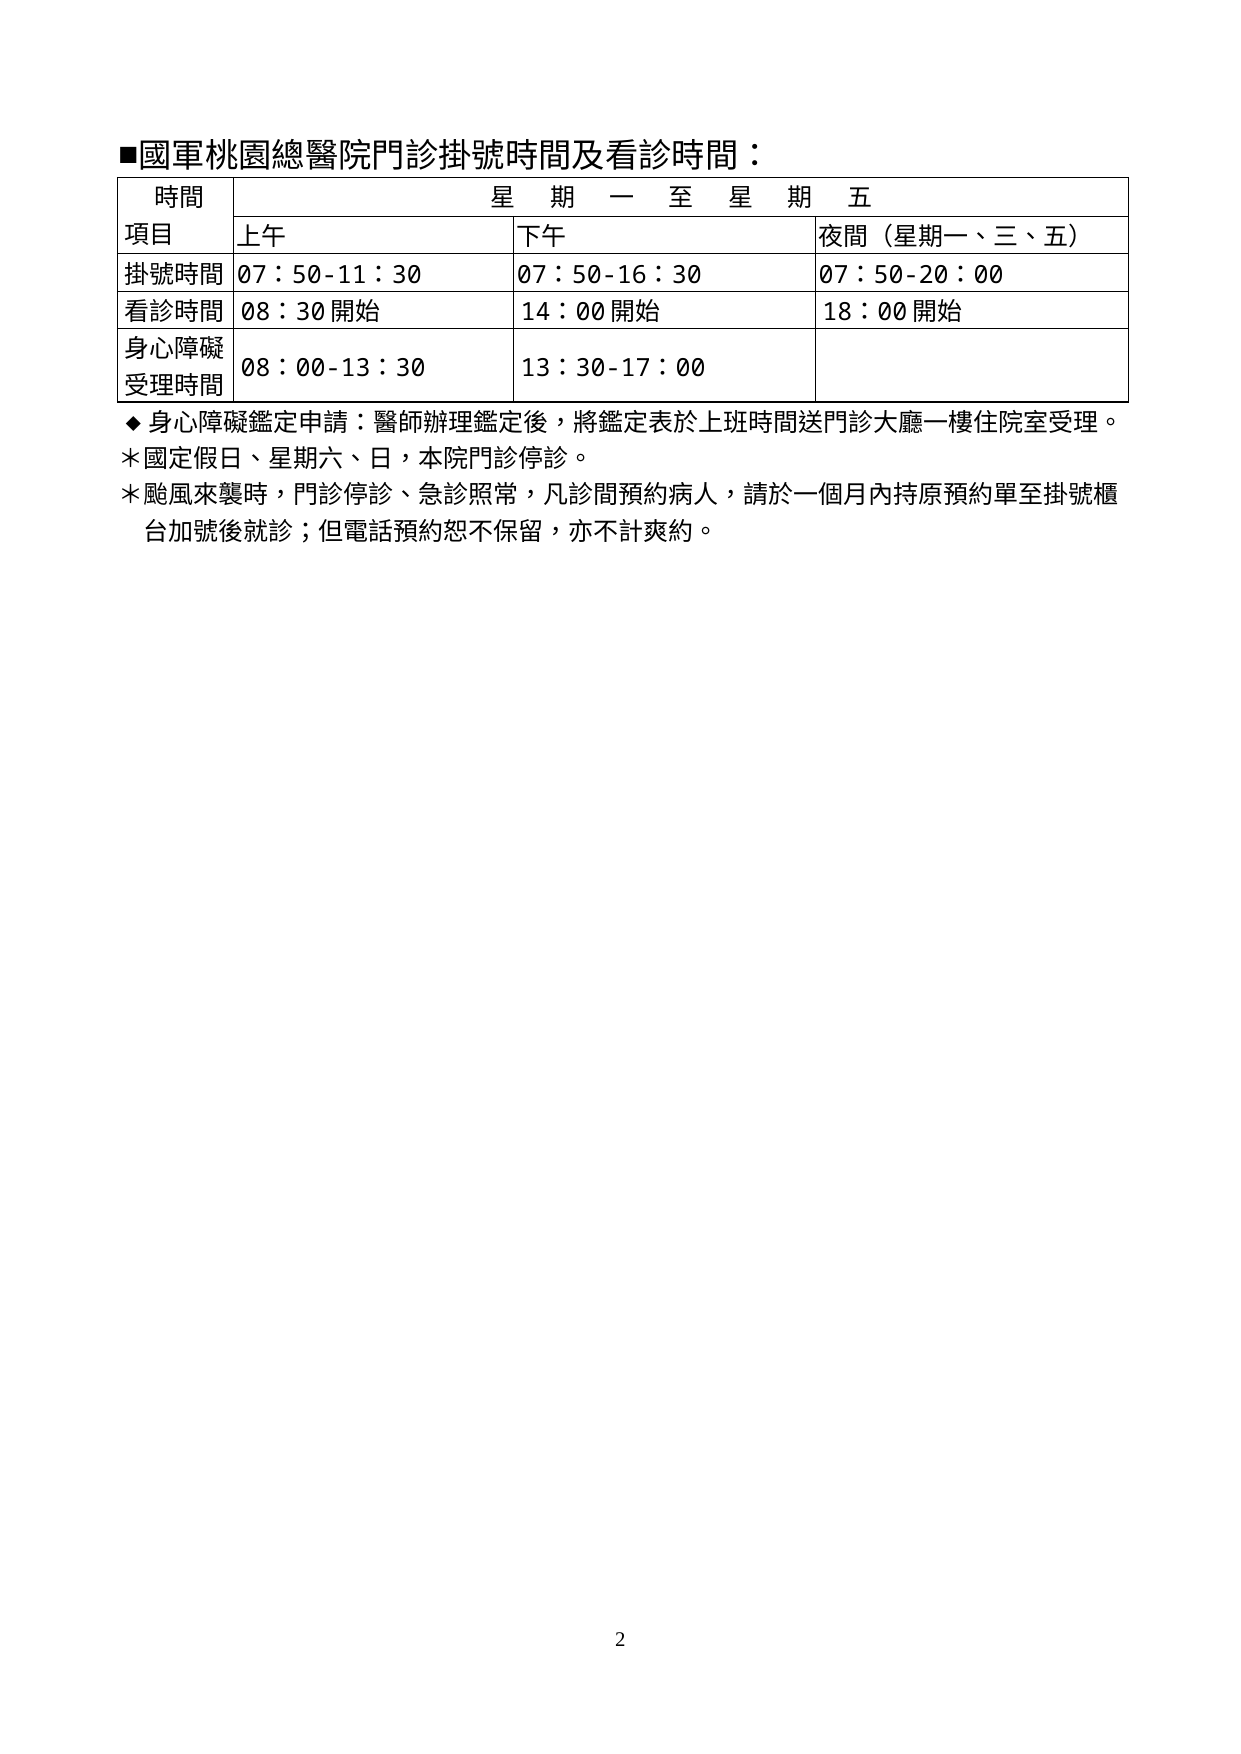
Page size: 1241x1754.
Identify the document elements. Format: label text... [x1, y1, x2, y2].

table_cell 上午 [234, 217, 513, 253]
list 國定假日、星期六、日，本院門診停診。 [118, 439, 1122, 475]
text ◆身心障礙鑑定申請：醫師辦理鑑定後，將鑑定表於上班時間送門診大廳一樓住院室受理。 [118, 403, 1122, 439]
table_cell 08：00-13：30 [234, 329, 513, 401]
list 颱風來襲時，門診停診、急診照常，凡診間預約病人，請於一個月內持原預約單至掛號櫃台加號後就診；但電話預約恕不保留，亦不計爽約。 [118, 475, 1122, 547]
table_cell 08：30開始 [234, 292, 513, 328]
table_cell 身心障礙 受理時間 [118, 329, 233, 401]
table_header 時間 項目 [118, 178, 233, 253]
table_header 星期一至星期五 [234, 178, 1128, 216]
table_cell 13：30-17：00 [514, 329, 815, 401]
table_cell 14：00開始 [514, 292, 815, 328]
table_cell 夜間（星期一、三、五） [816, 217, 1128, 253]
table_cell 07：50-16：30 [514, 254, 815, 291]
text ■國軍桃園總醫院門診掛號時間及看診時間： [118, 128, 1122, 177]
table_cell 18：00開始 [816, 292, 1128, 328]
table_cell 掛號時間 [118, 254, 233, 291]
table_cell 看診時間 [118, 292, 233, 328]
table_cell 07：50-11：30 [234, 254, 513, 291]
table_cell 下午 [514, 217, 815, 253]
table_cell [816, 329, 1128, 401]
table_cell 07：50-20：00 [816, 254, 1128, 291]
